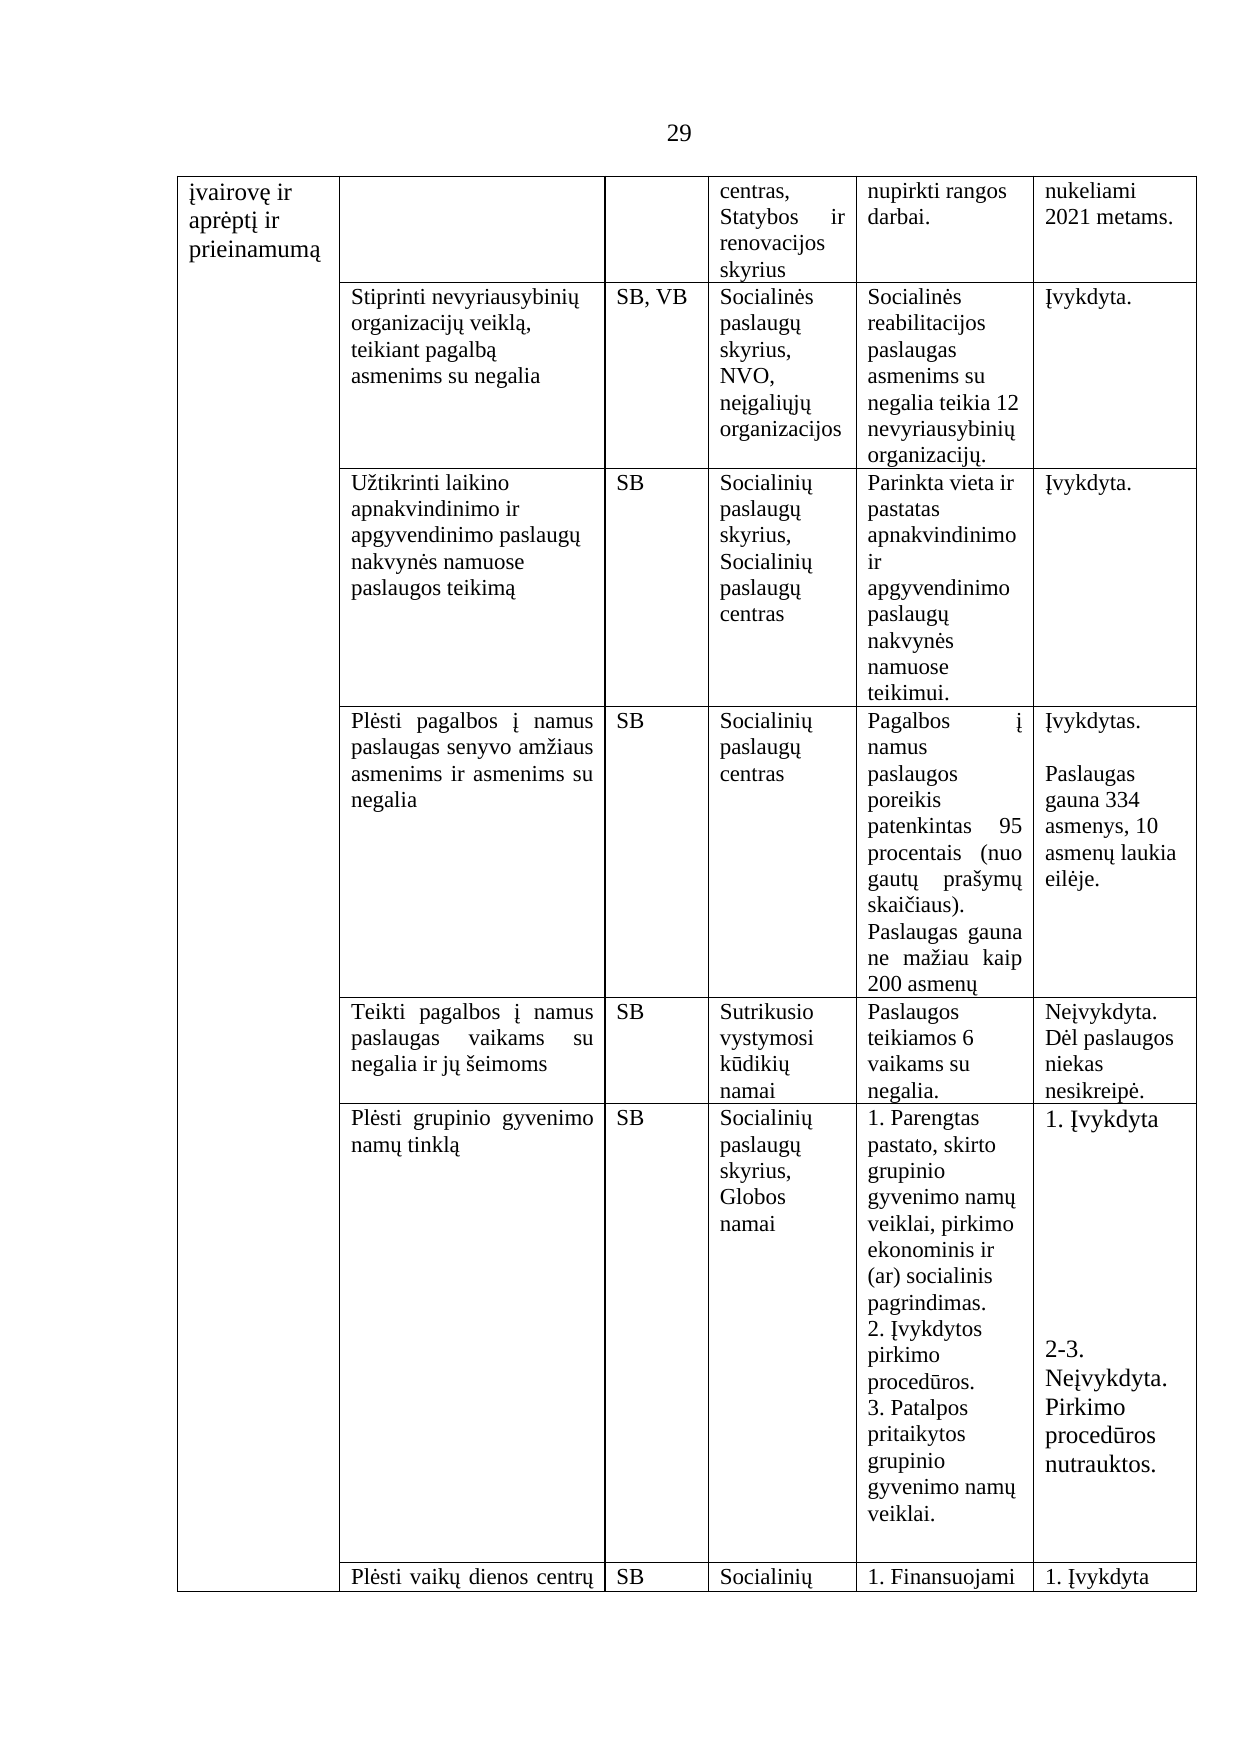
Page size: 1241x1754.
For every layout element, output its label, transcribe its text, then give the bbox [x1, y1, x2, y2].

table_cell nupirkti rangos darbai. [857, 177, 1033, 282]
table_cell Įvykdytas. Paslaugas gauna 334 asmenys, 10 asmenų laukia eilėje. [1034, 707, 1196, 997]
table_cell SB [606, 1563, 708, 1591]
table_cell Neįvykdyta. Dėl paslaugos niekas nesikreipė. [1034, 998, 1196, 1103]
table_cell Plėsti vaikų dienos centrų [340, 1563, 604, 1591]
table_cell Socialinių paslaugų centras [709, 707, 856, 997]
table_cell SB [606, 469, 708, 706]
table_cell Paslaugos teikiamos 6 vaikams su negalia. [857, 998, 1033, 1103]
table_cell Įvykdyta. [1034, 469, 1196, 706]
table_cell SB [606, 998, 708, 1103]
table_cell [340, 177, 604, 282]
table_cell Socialinių paslaugų skyrius, Globos namai [709, 1104, 856, 1562]
table_cell SB [606, 707, 708, 997]
table_cell Socialinių paslaugų skyrius, Socialinių paslaugų centras [709, 469, 856, 706]
table_cell SB, VB [606, 283, 708, 468]
table_cell Socialinių [709, 1563, 856, 1591]
table_cell Plėsti grupinio gyvenimo namų tinklą [340, 1104, 604, 1562]
table_cell centras, Statybos ir renovacijos skyrius [709, 177, 856, 282]
table_cell 1. Parengtas pastato, skirto grupinio gyvenimo namų veiklai, pirkimo ekonominis ir (ar) socialinis pagrindimas. 2. Įvykdytos pirkimo procedūros. 3. Patalpos pritaikytos grupinio gyvenimo namų veiklai. [857, 1104, 1033, 1562]
table_cell Įvykdyta. [1034, 283, 1196, 468]
table_cell nukeliami 2021 metams. [1034, 177, 1196, 282]
table_cell 1. Įvykdyta 2-3. Neįvykdyta. Pirkimo procedūros nutrauktos. [1034, 1104, 1196, 1562]
table_cell Pagalbos į namus paslaugos poreikis patenkintas 95 procentais (nuo gautų prašymų skaičiaus). Paslaugas gauna ne mažiau kaip 200 asmenų [857, 707, 1033, 997]
table_cell Sutrikusio vystymosi kūdikių namai [709, 998, 856, 1103]
table_cell Socialinės paslaugų skyrius, NVO, neįgaliųjų organizacijos [709, 283, 856, 468]
table_cell Socialinės reabilitacijos paslaugas asmenims su negalia teikia 12 nevyriausybinių organizacijų. [857, 283, 1033, 468]
table_cell Stiprinti nevyriausybinių organizacijų veiklą, teikiant pagalbą asmenims su negalia [340, 283, 604, 468]
table_cell įvairovę ir aprėptį ir prieinamumą [178, 177, 339, 1591]
table_cell Plėsti pagalbos į namus paslaugas senyvo amžiaus asmenims ir asmenims su negalia [340, 707, 604, 997]
table_cell 1. Finansuojami [857, 1563, 1033, 1591]
table_cell SB [606, 1104, 708, 1562]
table_cell Užtikrinti laikino apnakvindinimo ir apgyvendinimo paslaugų nakvynės namuose paslaugos teikimą [340, 469, 604, 706]
table_cell [606, 177, 708, 282]
table_cell Parinkta vieta ir pastatas apnakvindinimo ir apgyvendinimo paslaugų nakvynės namuose teikimui. [857, 469, 1033, 706]
table_cell 1. Įvykdyta [1034, 1563, 1196, 1591]
table_cell Teikti pagalbos į namus paslaugas vaikams su negalia ir jų šeimoms [340, 998, 604, 1103]
